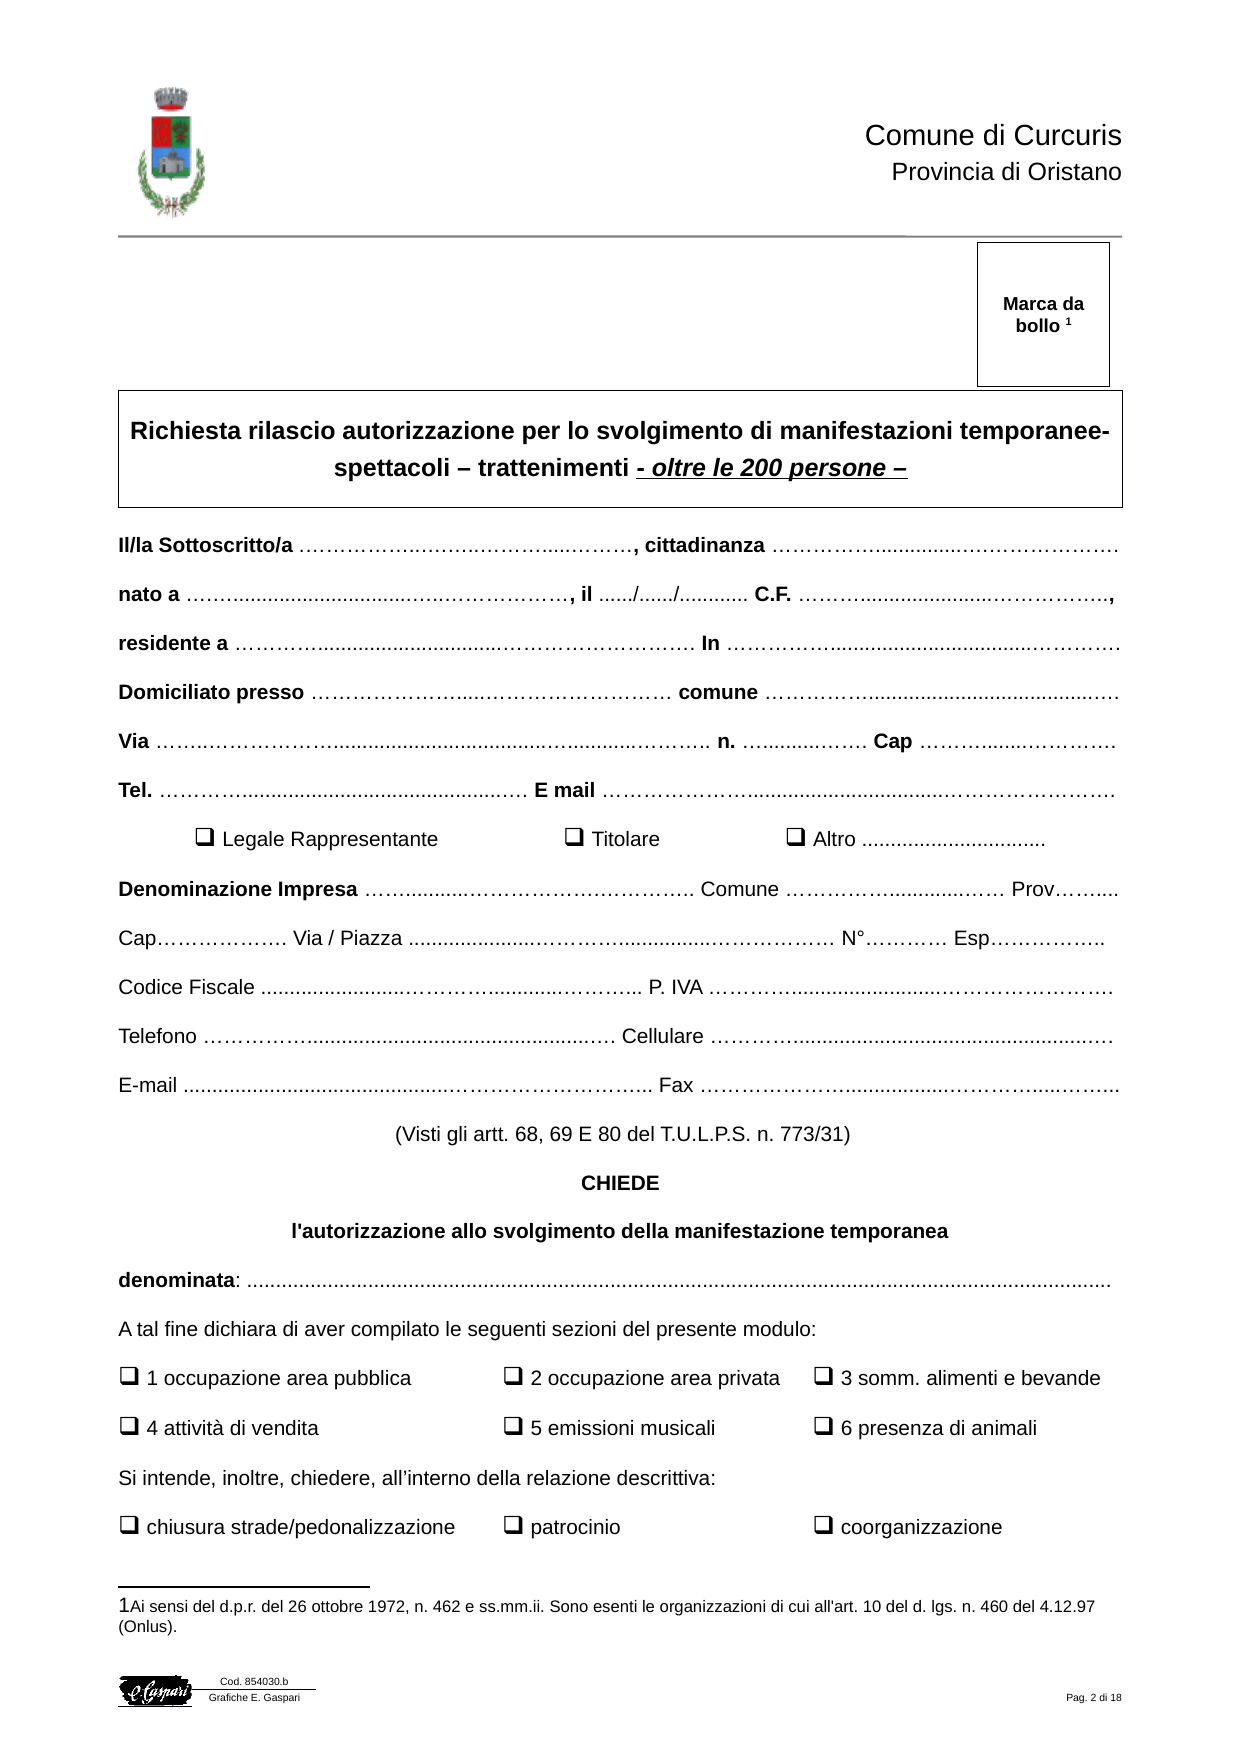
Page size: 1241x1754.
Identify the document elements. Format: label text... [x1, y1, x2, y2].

text A tal fine dichiara di aver compilato le seguenti sezioni del presente modulo: [118, 1317, 1122, 1341]
text Domiciliato presso ………………….....……………………… comune …………….......................................…. [118, 680, 1122, 704]
picture [122, 87, 224, 219]
text Il/la Sottoscritto/a .……………..….…..……….....………, cittadinanza ……………...............….………………. [118, 533, 1122, 557]
text Comune di Curcuris [224, 118, 1122, 152]
text Cap………………. Via / Piazza ......................…………................……………… N°………… Esp…………….. [118, 926, 1122, 949]
text CHIEDE [118, 1170, 1122, 1194]
text Si intende, inoltre, chiedere, all’interno della relazione descrittiva: [118, 1466, 1122, 1490]
text Denominazione Impresa ……...........……………….………….. Comune …………….............…… Prov…….... [118, 877, 1122, 901]
text nato a ….…...............................…..………………, il ....../....../............ C.F. ……….......................…………….., [118, 582, 1122, 606]
text l'autorizzazione allo svolgimento della manifestazione temporanea [118, 1219, 1122, 1243]
text E-mail ..............................................………………………... Fax …………………..................………….....……... [118, 1072, 1122, 1096]
text denominata: ...................................................................................................................................................... [118, 1268, 1122, 1292]
table_header Richiesta rilascio autorizzazione per lo svolgimento di manifestazioni temporanee- spettacoli – trattenimenti - oltre le 200 persone – [119, 391, 1122, 507]
table_header Marca da bollo [978, 243, 1109, 386]
text  chiusura strade/pedonalizzazione  patrocinio  coorganizzazione [118, 1515, 1122, 1540]
text residente a …………................................………………………. In ……………...................................…………. [118, 631, 1122, 655]
text Provincia di Oristano [224, 157, 1122, 185]
text  4 attività di vendita  5 emissioni musicali  6 presenza di animali [118, 1416, 1122, 1441]
picture [118, 1674, 192, 1706]
text Via ……..……………….....................................…............……….. n. …..........……. Cap ………........…………. [118, 729, 1122, 753]
text Telefono …………….................................................…. Cellulare …………...................................................…. [118, 1023, 1122, 1047]
text Codice Fiscale .........................………….............………... P. IVA …………..........................……………………. [118, 974, 1122, 998]
text (Visti gli artt. 68, 69 E 80 del T.U.L.P.S. n. 773/31) [118, 1121, 1122, 1145]
text Tel. ………….............................................…. E mail …………………..................................……………………. [118, 778, 1122, 802]
text  Legale Rappresentante  Titolare  Altro ................................ [118, 827, 1122, 852]
text  1 occupazione area pubblica  2 occupazione area privata  3 somm. alimenti e bevande [118, 1366, 1122, 1391]
